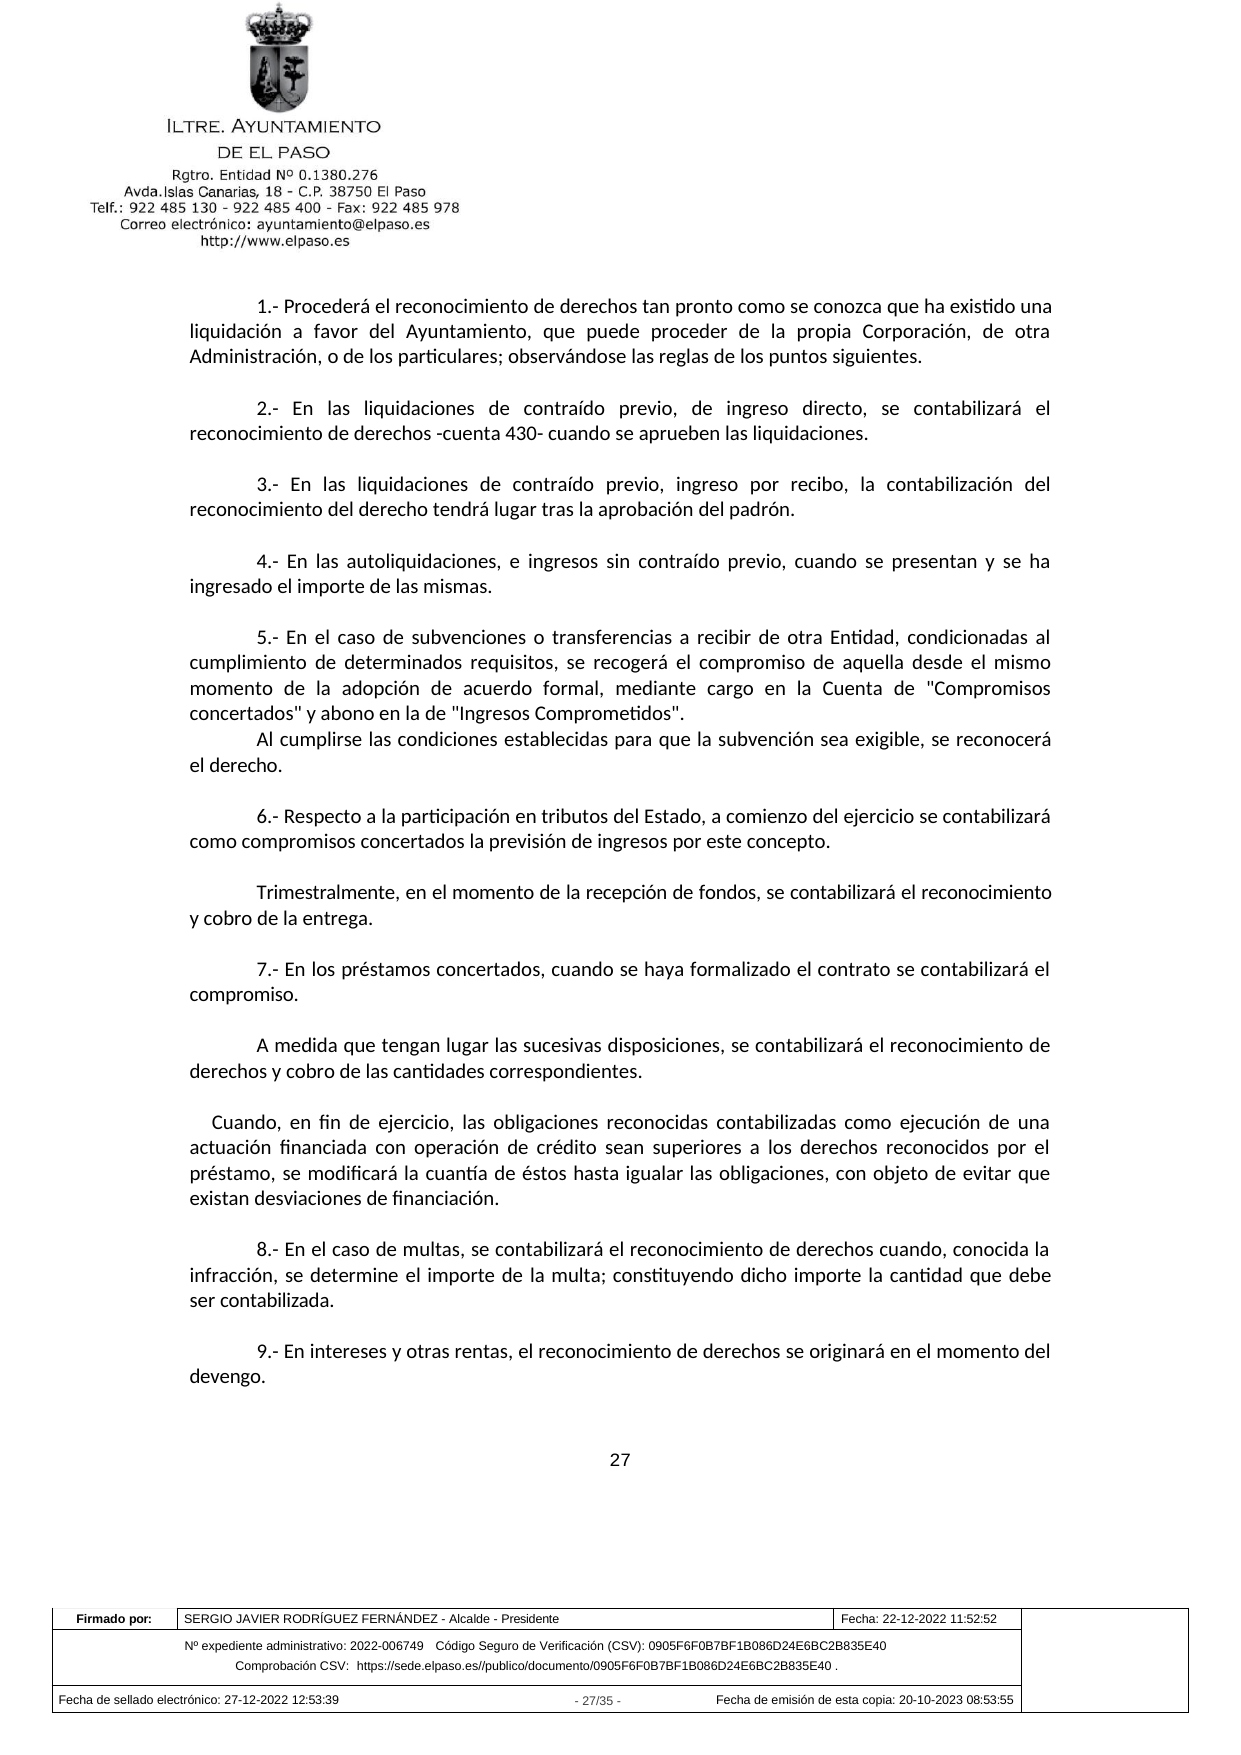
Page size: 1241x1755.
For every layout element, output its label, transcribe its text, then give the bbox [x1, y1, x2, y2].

text A medida que tengan lugar las sucesivas disposiciones, se contabilizará el reconocimiento de derechos y cobro de las cantidades correspondientes. [189, 1032, 1052, 1083]
text Al cumplirse las condiciones establecidas para que la subvención sea exigible, se reconocerá el derecho. [189, 726, 1052, 777]
text 3.- En las liquidaciones de contraído previo, ingreso por recibo, la contabilización del reconocimiento del derecho tendrá lugar tras la aprobación del padrón. [189, 471, 1052, 522]
text 8.- En el caso de multas, se contabilizará el reconocimiento de derechos cuando, conocida la infracción, se determine el importe de la multa; constituyendo dicho importe la cantidad que debe ser contabilizada. [189, 1236, 1052, 1313]
text 2.- En las liquidaciones de contraído previo, de ingreso directo, se contabilizará el reconocimiento de derechos -cuenta 430- cuando se aprueben las liquidaciones. [189, 395, 1052, 446]
text 9.- En intereses y otras rentas, el reconocimiento de derechos se originará en el momento del devengo. [189, 1338, 1052, 1389]
text Trimestralmente, en el momento de la recepción de fondos, se contabilizará el reconocimiento y cobro de la entrega. [189, 879, 1052, 930]
text 7.- En los préstamos concertados, cuando se haya formalizado el contrato se contabilizará el compromiso. [189, 956, 1052, 1007]
text Cuando, en fin de ejercicio, las obligaciones reconocidas contabilizadas como ejecución de una actuación financiada con operación de crédito sean superiores a los derechos reconocidos por el préstamo, se modificará la cuantía de éstos hasta igualar las obligaciones, con objeto de evitar que existan desviaciones de financiación. [189, 1109, 1052, 1211]
text 1.- Procederá el reconocimiento de derechos tan pronto como se conozca que ha existido una liquidación a favor del Ayuntamiento, que puede proceder de la propia Corporación, de otra Administración, o de los particulares; observándose las reglas de los puntos siguientes. [189, 293, 1052, 369]
text 6.- Respecto a la participación en tributos del Estado, a comienzo del ejercicio se contabilizará como compromisos concertados la previsión de ingresos por este concepto. [189, 803, 1052, 854]
text 27 [94, 1450, 1146, 1472]
text 5.- En el caso de subvenciones o transferencias a recibir de otra Entidad, condicionadas al cumplimiento de determinados requisitos, se recogerá el compromiso de aquella desde el mismo momento de la adopción de acuerdo formal, mediante cargo en la Cuenta de "Compromisos concertados" y abono en la de "Ingresos Comprometidos". [189, 624, 1052, 726]
text 4.- En las autoliquidaciones, e ingresos sin contraído previo, cuando se presentan y se ha ingresado el importe de las mismas. [189, 548, 1052, 599]
